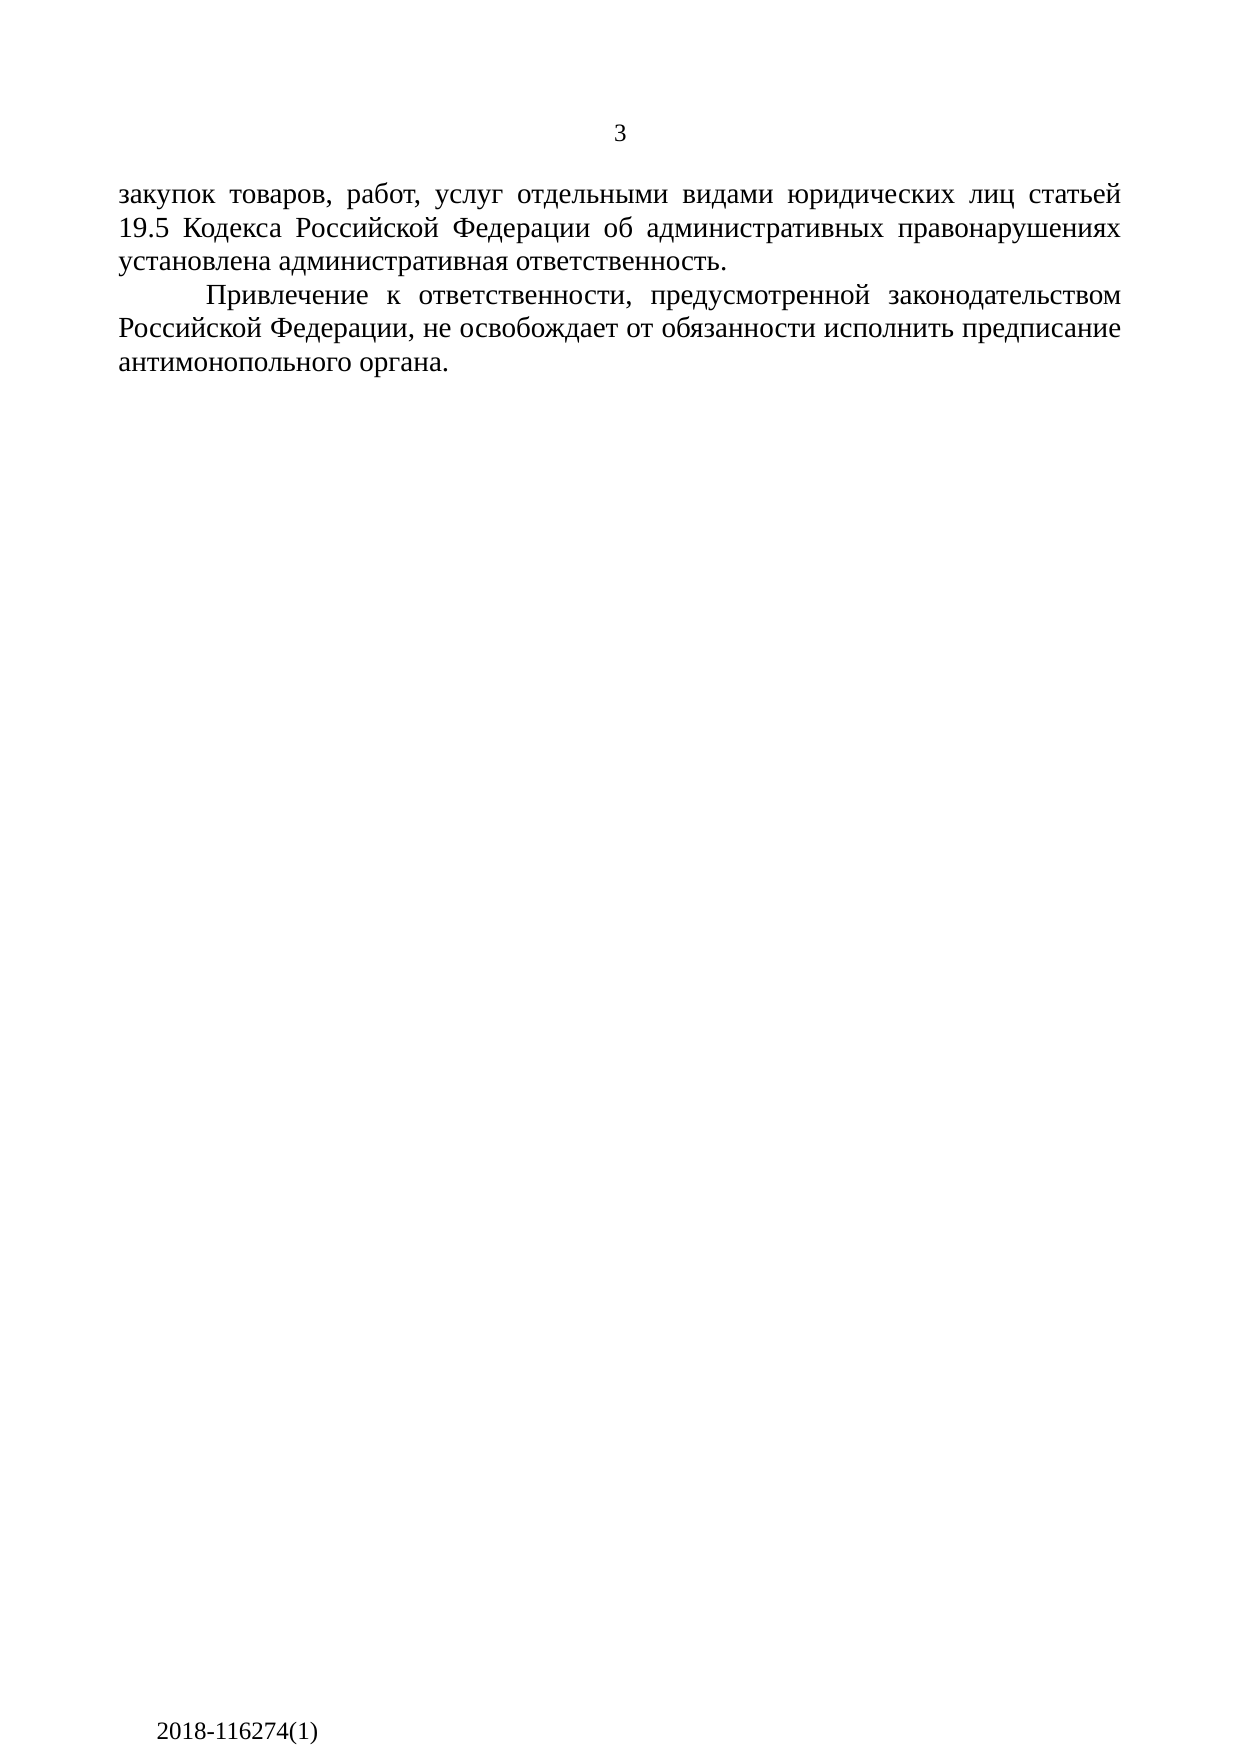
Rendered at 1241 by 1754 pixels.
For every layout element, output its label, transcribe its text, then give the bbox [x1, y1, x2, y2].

text закупок товаров, работ, услуг отдельными видами юридических лиц статьей 19.5 Кодекса Российской Федерации об административных правонарушениях установлена административная ответственность. [118, 176, 1122, 277]
text Привлечение к ответственности, предусмотренной законодательством Российской Федерации, не освобождает от обязанности исполнить предписание антимонопольного органа. [118, 277, 1122, 378]
